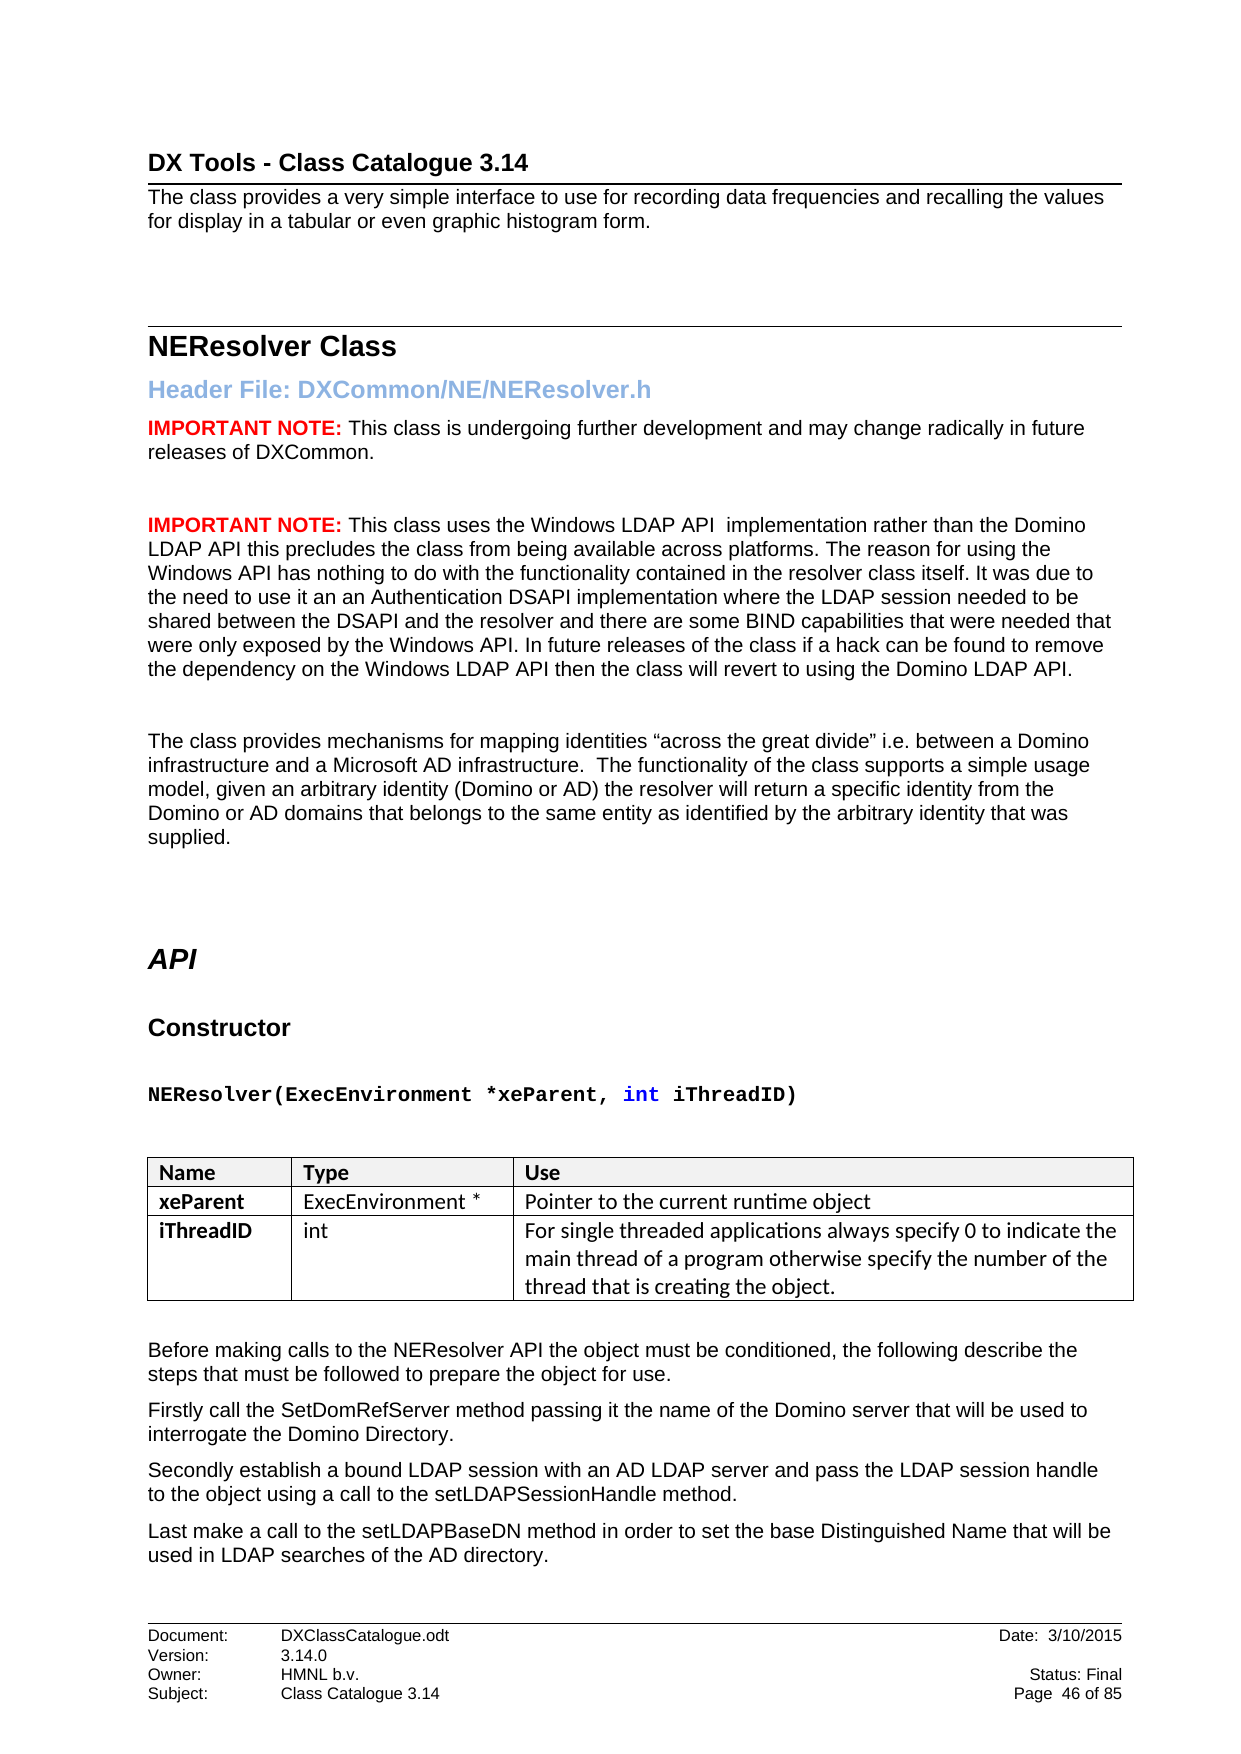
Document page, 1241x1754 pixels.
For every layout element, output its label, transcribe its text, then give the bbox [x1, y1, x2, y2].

text Before making calls to the NEResolver API the object must be conditioned, the following describe the steps that must be followed to prepare the object for use. [148, 1337, 1122, 1385]
text NEResolver(ExecEnvironment *xeParent, int iThreadID) [148, 1084, 1122, 1108]
table_header Type [292, 1158, 513, 1186]
text Last make a call to the setLDAPBaseDN method in order to set the base Distinguished Name that will be used in LDAP searches of the AD directory. [148, 1519, 1122, 1567]
table_cell ExecEnvironment * [292, 1187, 513, 1215]
table_header Name [148, 1158, 291, 1186]
table_cell int [292, 1216, 513, 1300]
subtitle NEResolver Class [148, 327, 1122, 363]
text IMPORTANT NOTE: This class uses the Windows LDAP API implementation rather than the Domino LDAP API this precludes the class from being available across platforms. The reason for using the Windows API has nothing to do with the functionality contained in the resolver class itself. It was due to the need to use it an an Authentication DSAPI implementation where the LDAP session needed to be shared between the DSAPI and the resolver and there are some BIND capabilities that were needed that were only exposed by the Windows API. In future releases of the class if a hack can be found to remove the dependency on the Windows LDAP API then the class will revert to using the Domino LDAP API. [148, 513, 1122, 680]
table_cell For single threaded applications always specify 0 to indicate the main thread of a program otherwise specify the number of the thread that is creating the object. [514, 1216, 1133, 1300]
table_cell xeParent [148, 1187, 291, 1215]
text Secondly establish a bound LDAP session with an AD LDAP server and pass the LDAP session handle to the object using a call to the setLDAPSessionHandle method. [148, 1458, 1122, 1506]
text The class provides mechanisms for mapping identities “across the great divide” i.e. between a Domino infrastructure and a Microsoft AD infrastructure. The functionality of the class supports a simple usage model, given an arbitrary identity (Domino or AD) the resolver will return a specific identity from the Domino or AD domains that belongs to the same entity as identified by the arbitrary identity that was supplied. [148, 729, 1122, 849]
table_cell iThreadID [148, 1216, 291, 1300]
table_cell Pointer to the current runtime object [514, 1187, 1133, 1215]
text IMPORTANT NOTE: This class is undergoing further development and may change radically in future releases of DXCommon. [148, 416, 1122, 464]
table_header Use [514, 1158, 1133, 1186]
text The class provides a very simple interface to use for recording data frequencies and recalling the values for display in a tabular or even graphic histogram form. [148, 185, 1122, 232]
subtitle Constructor [148, 1013, 1122, 1041]
text Header File: DXCommon/NE/NEResolver.h [148, 374, 1122, 403]
subtitle API [148, 942, 1122, 976]
text Firstly call the SetDomRefServer method passing it the name of the Domino server that will be used to interrogate the Domino Directory. [148, 1398, 1122, 1446]
